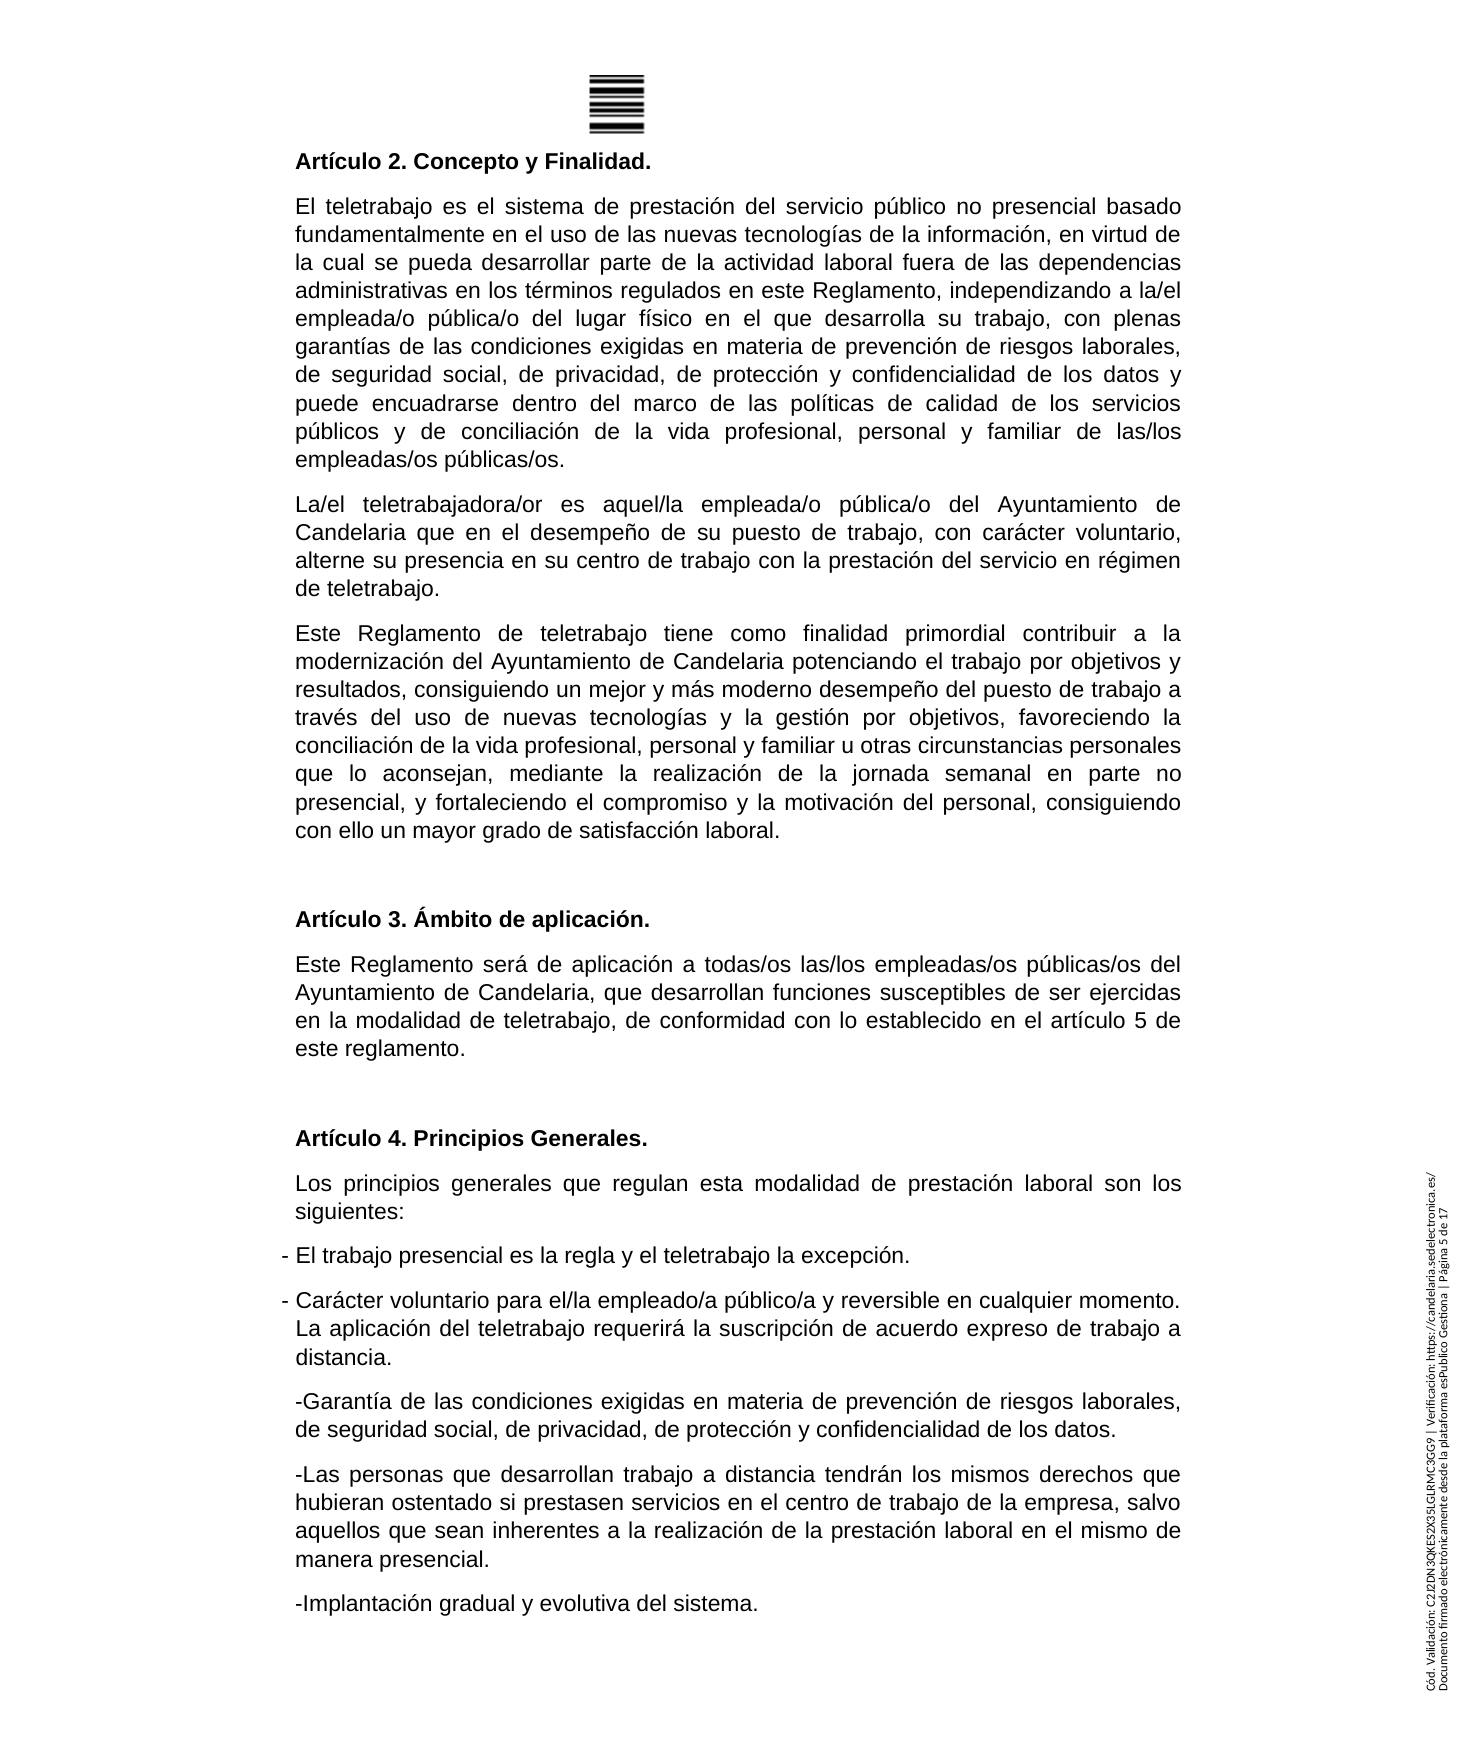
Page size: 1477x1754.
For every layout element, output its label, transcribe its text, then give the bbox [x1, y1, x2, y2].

text Artículo 3. Ámbito de aplicación. [295, 906, 1182, 932]
text Artículo 2. Concepto y Finalidad. [295, 148, 1182, 174]
text -Garantía de las condiciones exigidas en materia de prevención de riesgos laborales, de seguridad social, de privacidad, de protección y confidencialidad de los datos. [295, 1388, 1182, 1443]
list El trabajo presencial es la regla y el teletrabajo la excepción. [281, 1242, 1182, 1269]
text -Las personas que desarrollan trabajo a distancia tendrán los mismos derechos que hubieran ostentado si prestasen servicios en el centro de trabajo de la empresa, salvo aquellos que sean inherentes a la realización de la prestación laboral en el mismo de manera presencial. [295, 1461, 1182, 1572]
text Este Reglamento será de aplicación a todas/os las/los empleadas/os públicas/os del Ayuntamiento de Candelaria, que desarrollan funciones susceptibles de ser ejercidas en la modalidad de teletrabajo, de conformidad con lo establecido en el artículo 5 de este reglamento. [295, 951, 1182, 1062]
text La/el teletrabajadora/or es aquel/la empleada/o pública/o del Ayuntamiento de Candelaria que en el desempeño de su puesto de trabajo, con carácter voluntario, alterne su presencia en su centro de trabajo con la prestación del servicio en régimen de teletrabajo. [295, 491, 1182, 601]
list Carácter voluntario para el/la empleado/a público/a y reversible en cualquier momento. La aplicación del teletrabajo requerirá la suscripción de acuerdo expreso de trabajo a distancia. [281, 1287, 1182, 1370]
text Este Reglamento de teletrabajo tiene como finalidad primordial contribuir a la modernización del Ayuntamiento de Candelaria potenciando el trabajo por objetivos y resultados, consiguiendo un mejor y más moderno desempeño del puesto de trabajo a través del uso de nuevas tecnologías y la gestión por objetivos, favoreciendo la conciliación de la vida profesional, personal y familiar u otras circunstancias personales que lo aconsejan, mediante la realización de la jornada semanal en parte no presencial, y fortaleciendo el compromiso y la motivación del personal, consiguiendo con ello un mayor grado de satisfacción laboral. [295, 620, 1182, 843]
text Artículo 4. Principios Generales. [295, 1124, 1182, 1151]
text -Implantación gradual y evolutiva del sistema. [295, 1590, 1182, 1617]
text Los principios generales que regulan esta modalidad de prestación laboral son los siguientes: [295, 1169, 1182, 1224]
text El teletrabajo es el sistema de prestación del servicio público no presencial basado fundamentalmente en el uso de las nuevas tecnologías de la información, en virtud de la cual se pueda desarrollar parte de la actividad laboral fuera de las dependencias administrativas en los términos regulados en este Reglamento, independizando a la/el empleada/o pública/o del lugar físico en el que desarrolla su trabajo, con plenas garantías de las condiciones exigidas en materia de prevención de riesgos laborales, de seguridad social, de privacidad, de protección y confidencialidad de los datos y puede encuadrarse dentro del marco de las políticas de calidad de los servicios públicos y de conciliación de la vida profesional, personal y familiar de las/los empleadas/os públicas/os. [295, 193, 1182, 472]
